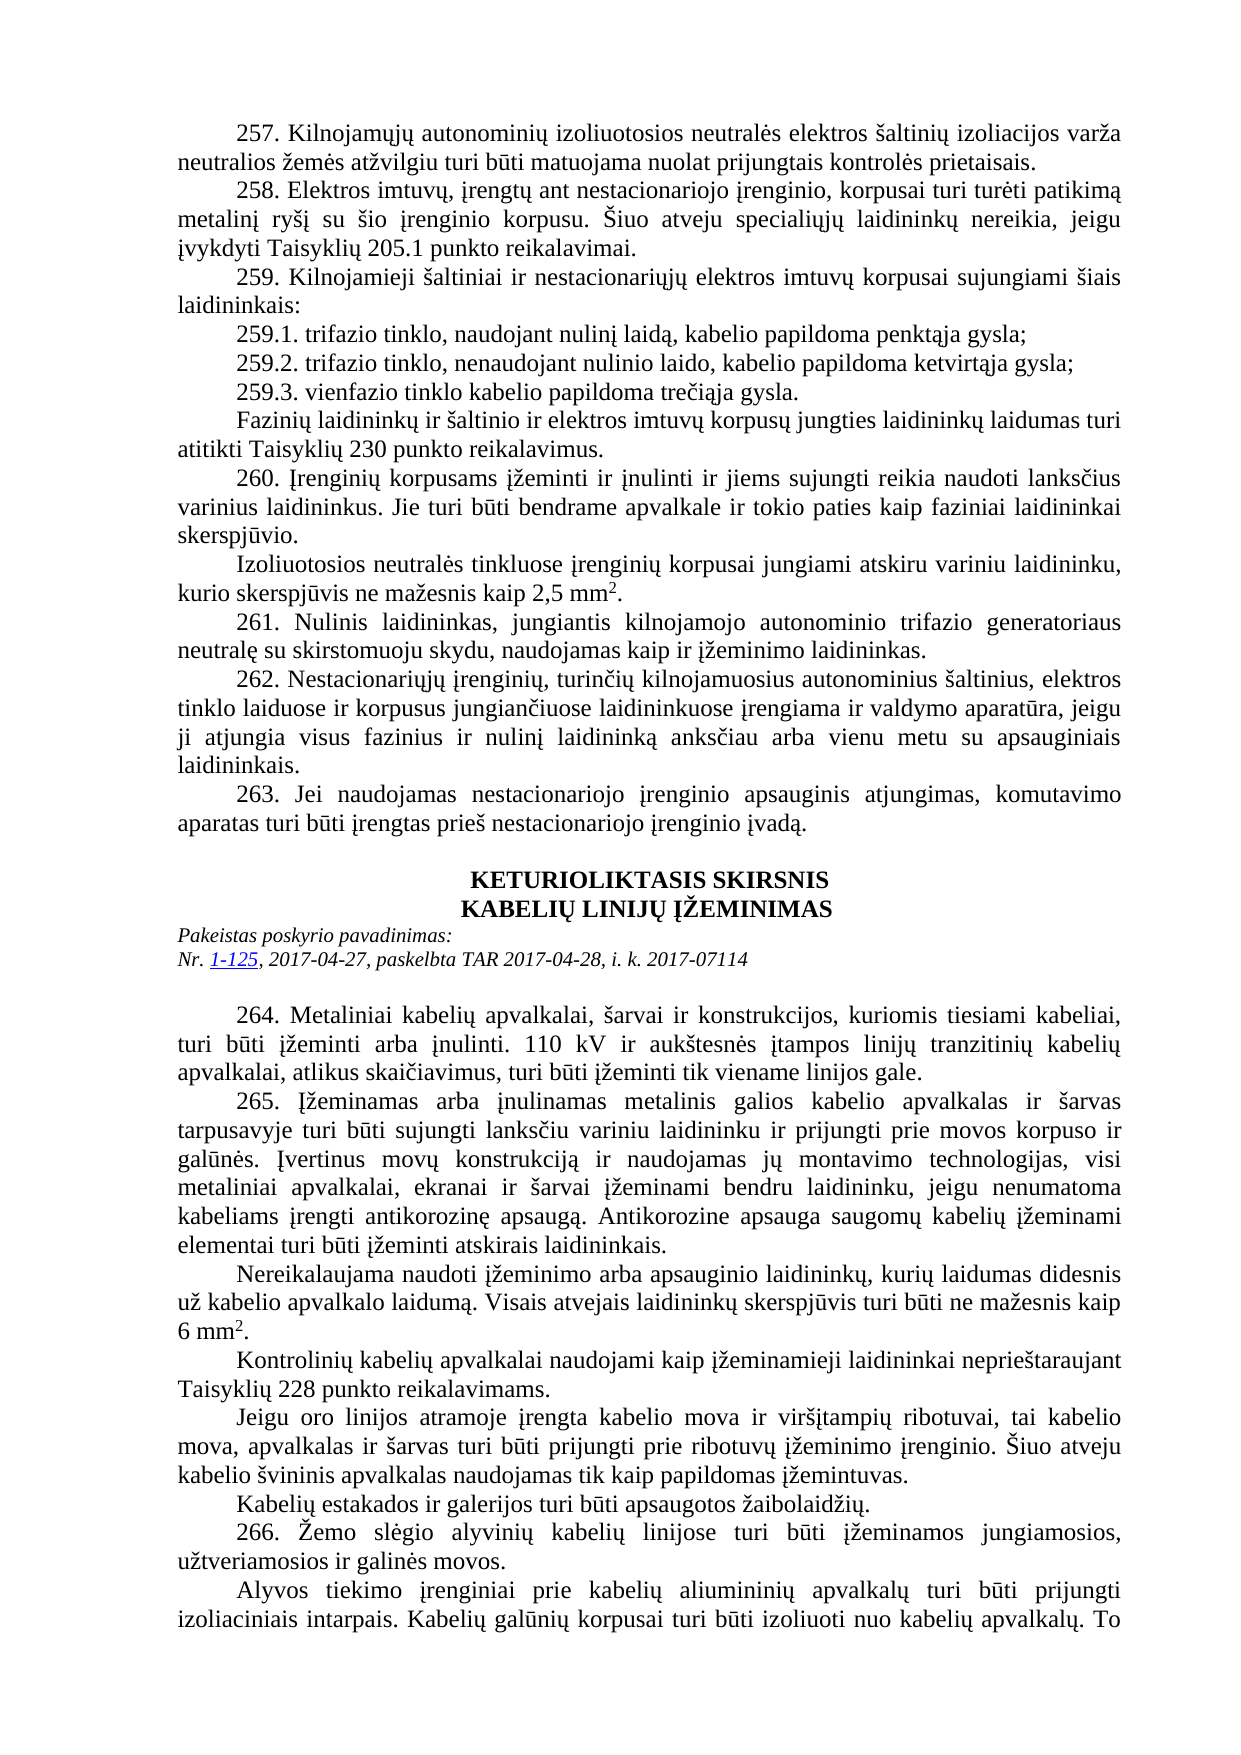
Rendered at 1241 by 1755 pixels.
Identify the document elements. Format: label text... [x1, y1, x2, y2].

text Pakeistas poskyrio pavadinimas: [177, 923, 1122, 947]
text KABELIŲ LINIJŲ ĮŽEMINIMAS [177, 894, 1122, 923]
text 260. Įrenginių korpusams įžeminti ir įnulinti ir jiems sujungti reikia naudoti lanksčius varinius laidininkus. Jie turi būti bendrame apvalkale ir tokio paties kaip faziniai laidininkai skerspjūvio. [177, 463, 1122, 549]
text Alyvos tiekimo įrenginiai prie kabelių aliumininių apvalkalų turi būti prijungti izoliaciniais intarpais. Kabelių galūnių korpusai turi būti izoliuoti nuo kabelių apvalkalų. To [177, 1575, 1122, 1632]
text 259. Kilnojamieji šaltiniai ir nestacionariųjų elektros imtuvų korpusai sujungiami šiais laidininkais: [177, 262, 1122, 319]
text 263. Jei naudojamas nestacionariojo įrenginio apsauginis atjungimas, komutavimo aparatas turi būti įrengtas prieš nestacionariojo įrenginio įvadą. [177, 779, 1122, 837]
text Kabelių estakados ir galerijos turi būti apsaugotos žaibolaidžių. [177, 1489, 1122, 1517]
text 264. Metaliniai kabelių apvalkalai, šarvai ir konstrukcijos, kuriomis tiesiami kabeliai, turi būti įžeminti arba įnulinti. 110 kV ir aukštesnės įtampos linijų tranzitinių kabelių apvalkalai, atlikus skaičiavimus, turi būti įžeminti tik viename linijos gale. [177, 1000, 1122, 1086]
text 261. Nulinis laidininkas, jungiantis kilnojamojo autonominio trifazio generatoriaus neutralę su skirstomuoju skydu, naudojamas kaip ir įžeminimo laidininkas. [177, 607, 1122, 664]
text Fazinių laidininkų ir šaltinio ir elektros imtuvų korpusų jungties laidininkų laidumas turi atitikti Taisyklių 230 punkto reikalavimus. [177, 406, 1122, 463]
text Nereikalaujama naudoti įžeminimo arba apsauginio laidininkų, kurių laidumas didesnis už kabelio apvalkalo laidumą. Visais atvejais laidininkų skerspjūvis turi būti ne mažesnis kaip 6 mm2. [177, 1259, 1122, 1345]
text Jeigu oro linijos atramoje įrengta kabelio mova ir viršįtampių ribotuvai, tai kabelio mova, apvalkalas ir šarvas turi būti prijungti prie ribotuvų įžeminimo įrenginio. Šiuo atveju kabelio švininis apvalkalas naudojamas tik kaip papildomas įžemintuvas. [177, 1402, 1122, 1489]
text 259.1. trifazio tinklo, naudojant nulinį laidą, kabelio papildoma penktąja gysla; [177, 319, 1122, 348]
text Kontrolinių kabelių apvalkalai naudojami kaip įžeminamieji laidininkai neprieštaraujant Taisyklių 228 punkto reikalavimams. [177, 1345, 1122, 1402]
text 259.3. vienfazio tinklo kabelio papildoma trečiąja gysla. [177, 377, 1122, 406]
text 266. Žemo slėgio alyvinių kabelių linijose turi būti įžeminamos jungiamosios, užtveriamosios ir galinės movos. [177, 1517, 1122, 1575]
text Nr. 1-125, 2017-04-27, paskelbta TAR 2017-04-28, i. k. 2017-07114 [177, 947, 1122, 971]
text 262. Nestacionariųjų įrenginių, turinčių kilnojamuosius autonominius šaltinius, elektros tinklo laiduose ir korpusus jungiančiuose laidininkuose įrengiama ir valdymo aparatūra, jeigu ji atjungia visus fazinius ir nulinį laidininką anksčiau arba vienu metu su apsauginiais laidininkais. [177, 664, 1122, 779]
text 265. Įžeminamas arba įnulinamas metalinis galios kabelio apvalkalas ir šarvas tarpusavyje turi būti sujungti lanksčiu variniu laidininku ir prijungti prie movos korpuso ir galūnės. Įvertinus movų konstrukciją ir naudojamas jų montavimo technologijas, visi metaliniai apvalkalai, ekranai ir šarvai įžeminami bendru laidininku, jeigu nenumatoma kabeliams įrengti antikorozinę apsaugą. Antikorozine apsauga saugomų kabelių įžeminami elementai turi būti įžeminti atskirais laidininkais. [177, 1086, 1122, 1259]
text 257. Kilnojamųjų autonominių izoliuotosios neutralės elektros šaltinių izoliacijos varža neutralios žemės atžvilgiu turi būti matuojama nuolat prijungtais kontrolės prietaisais. [177, 118, 1122, 176]
text KETURIOLIKTASIS SKIRSNIS [177, 866, 1122, 894]
text 258. Elektros imtuvų, įrengtų ant nestacionariojo įrenginio, korpusai turi turėti patikimą metalinį ryšį su šio įrenginio korpusu. Šiuo atveju specialiųjų laidininkų nereikia, jeigu įvykdyti Taisyklių 205.1 punkto reikalavimai. [177, 176, 1122, 262]
text 259.2. trifazio tinklo, nenaudojant nulinio laido, kabelio papildoma ketvirtąja gysla; [177, 348, 1122, 377]
text Izoliuotosios neutralės tinkluose įrenginių korpusai jungiami atskiru variniu laidininku, kurio skerspjūvis ne mažesnis kaip 2,5 mm2. [177, 549, 1122, 607]
